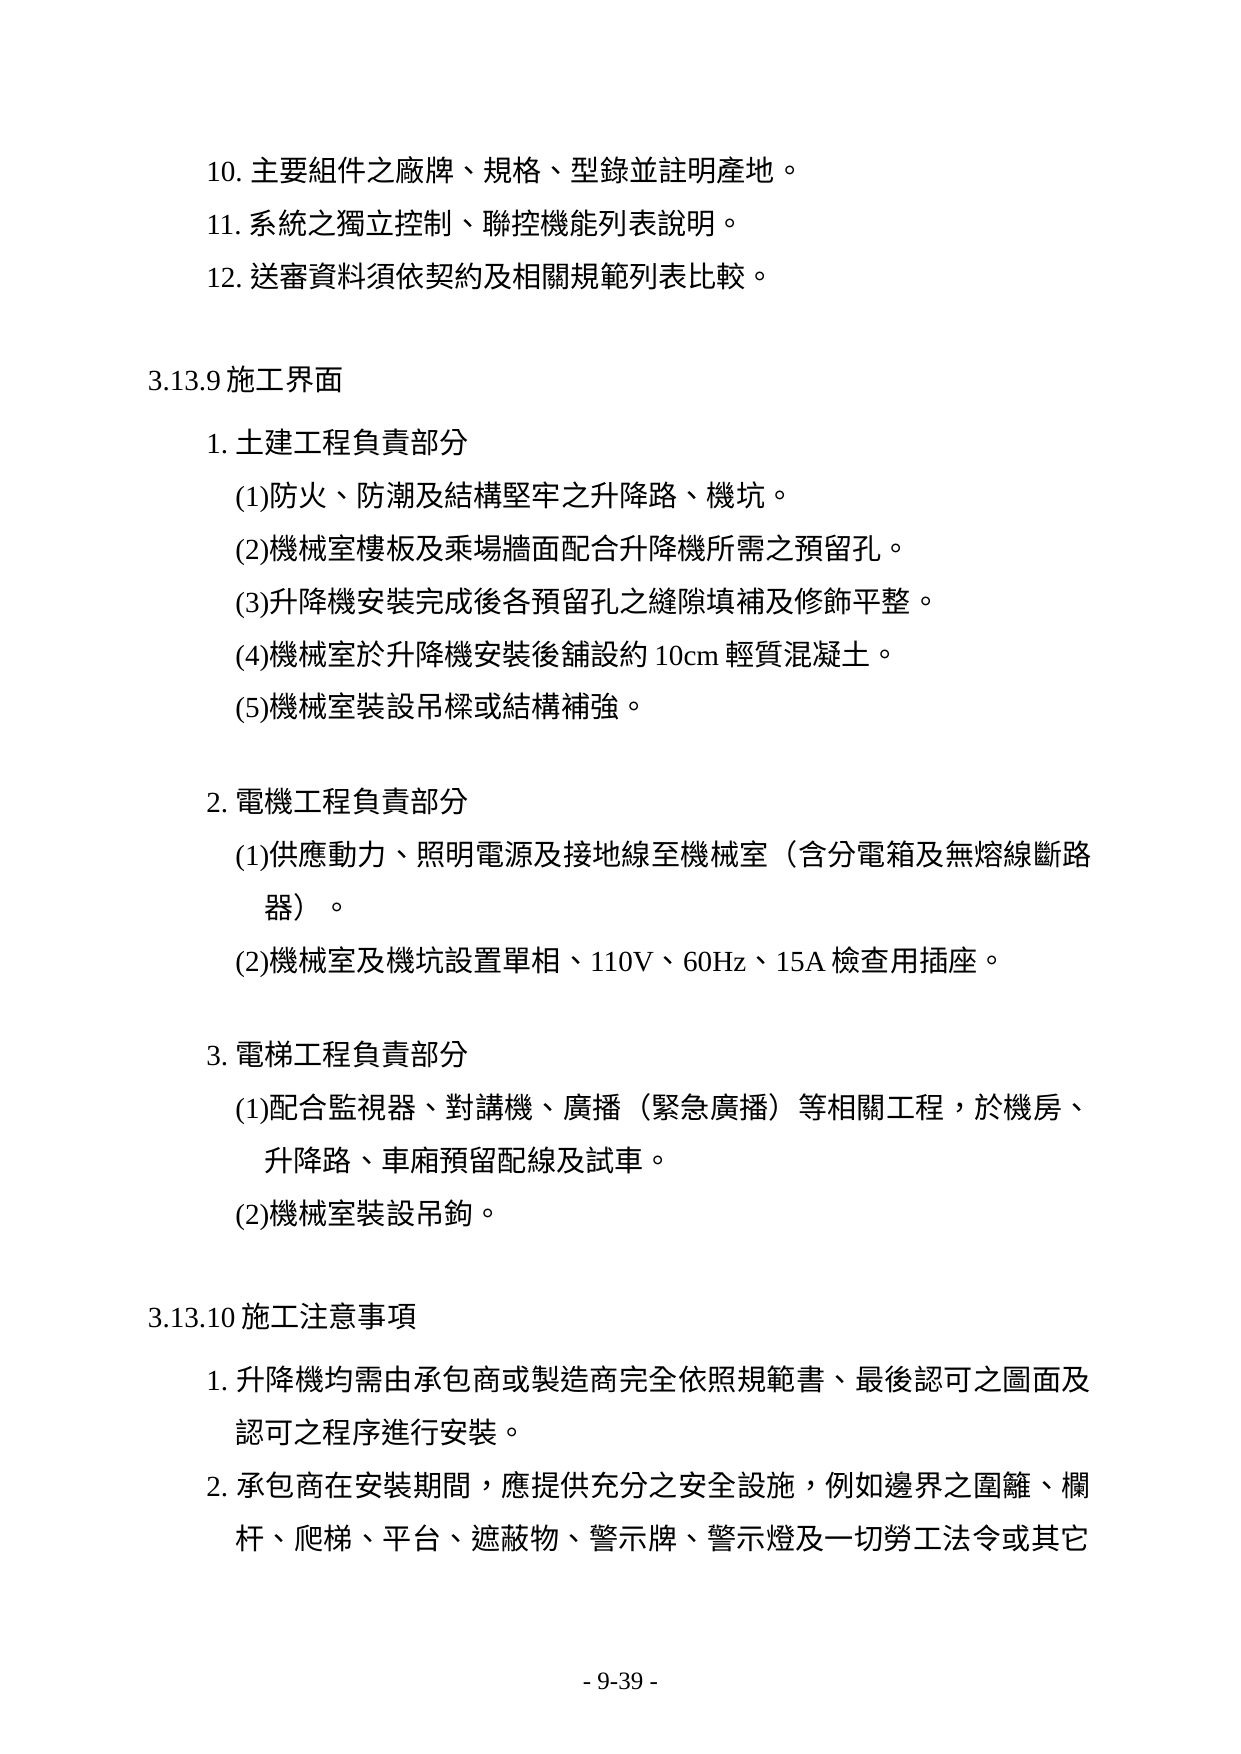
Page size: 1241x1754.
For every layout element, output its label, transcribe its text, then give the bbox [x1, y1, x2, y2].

text (5)機械室裝設吊樑或結構補強。 [235, 684, 1092, 726]
text (2)機械室裝設吊鉤。 [235, 1190, 1092, 1232]
text 1. 土建工程負責部分 [206, 420, 1092, 462]
text (1)供應動力、照明電源及接地線至機械室（含分電箱及無熔線斷路器）。 [235, 831, 1092, 927]
text (2)機械室樓板及乘場牆面配合升降機所需之預留孔。 [235, 526, 1092, 568]
text (1)防火、防潮及結構堅牢之升降路、機坑。 [235, 473, 1092, 515]
text 3. 電梯工程負責部分 [206, 1032, 1092, 1074]
text 11. 系統之獨立控制、聯控機能列表說明。 [206, 201, 1092, 243]
text (4)機械室於升降機安裝後舖設約10cm輕質混凝土。 [235, 631, 1092, 673]
text (1)配合監視器、對講機、廣播（緊急廣播）等相關工程，於機房、升降路、車廂預留配線及試車。 [235, 1084, 1092, 1180]
subtitle 3.13.9施工界面 [148, 356, 1092, 399]
text 2. 電機工程負責部分 [206, 779, 1092, 821]
subtitle 3.13.10施工注意事項 [148, 1293, 1092, 1336]
text 10. 主要組件之廠牌、規格、型錄並註明產地。 [206, 148, 1092, 190]
text (2)機械室及機坑設置單相、110V、60Hz、15A檢查用插座。 [235, 937, 1092, 979]
text 12. 送審資料須依契約及相關規範列表比較。 [206, 253, 1092, 296]
text 1. 升降機均需由承包商或製造商完全依照規範書、最後認可之圖面及認可之程序進行安裝。 [206, 1357, 1092, 1452]
text 2. 承包商在安裝期間，應提供充分之安全設施，例如邊界之圍籬、欄杆、爬梯、平台、遮蔽物、警示牌、警示燈及一切勞工法令或其它 [206, 1462, 1092, 1557]
text (3)升降機安裝完成後各預留孔之縫隙填補及修飾平整。 [235, 578, 1092, 621]
